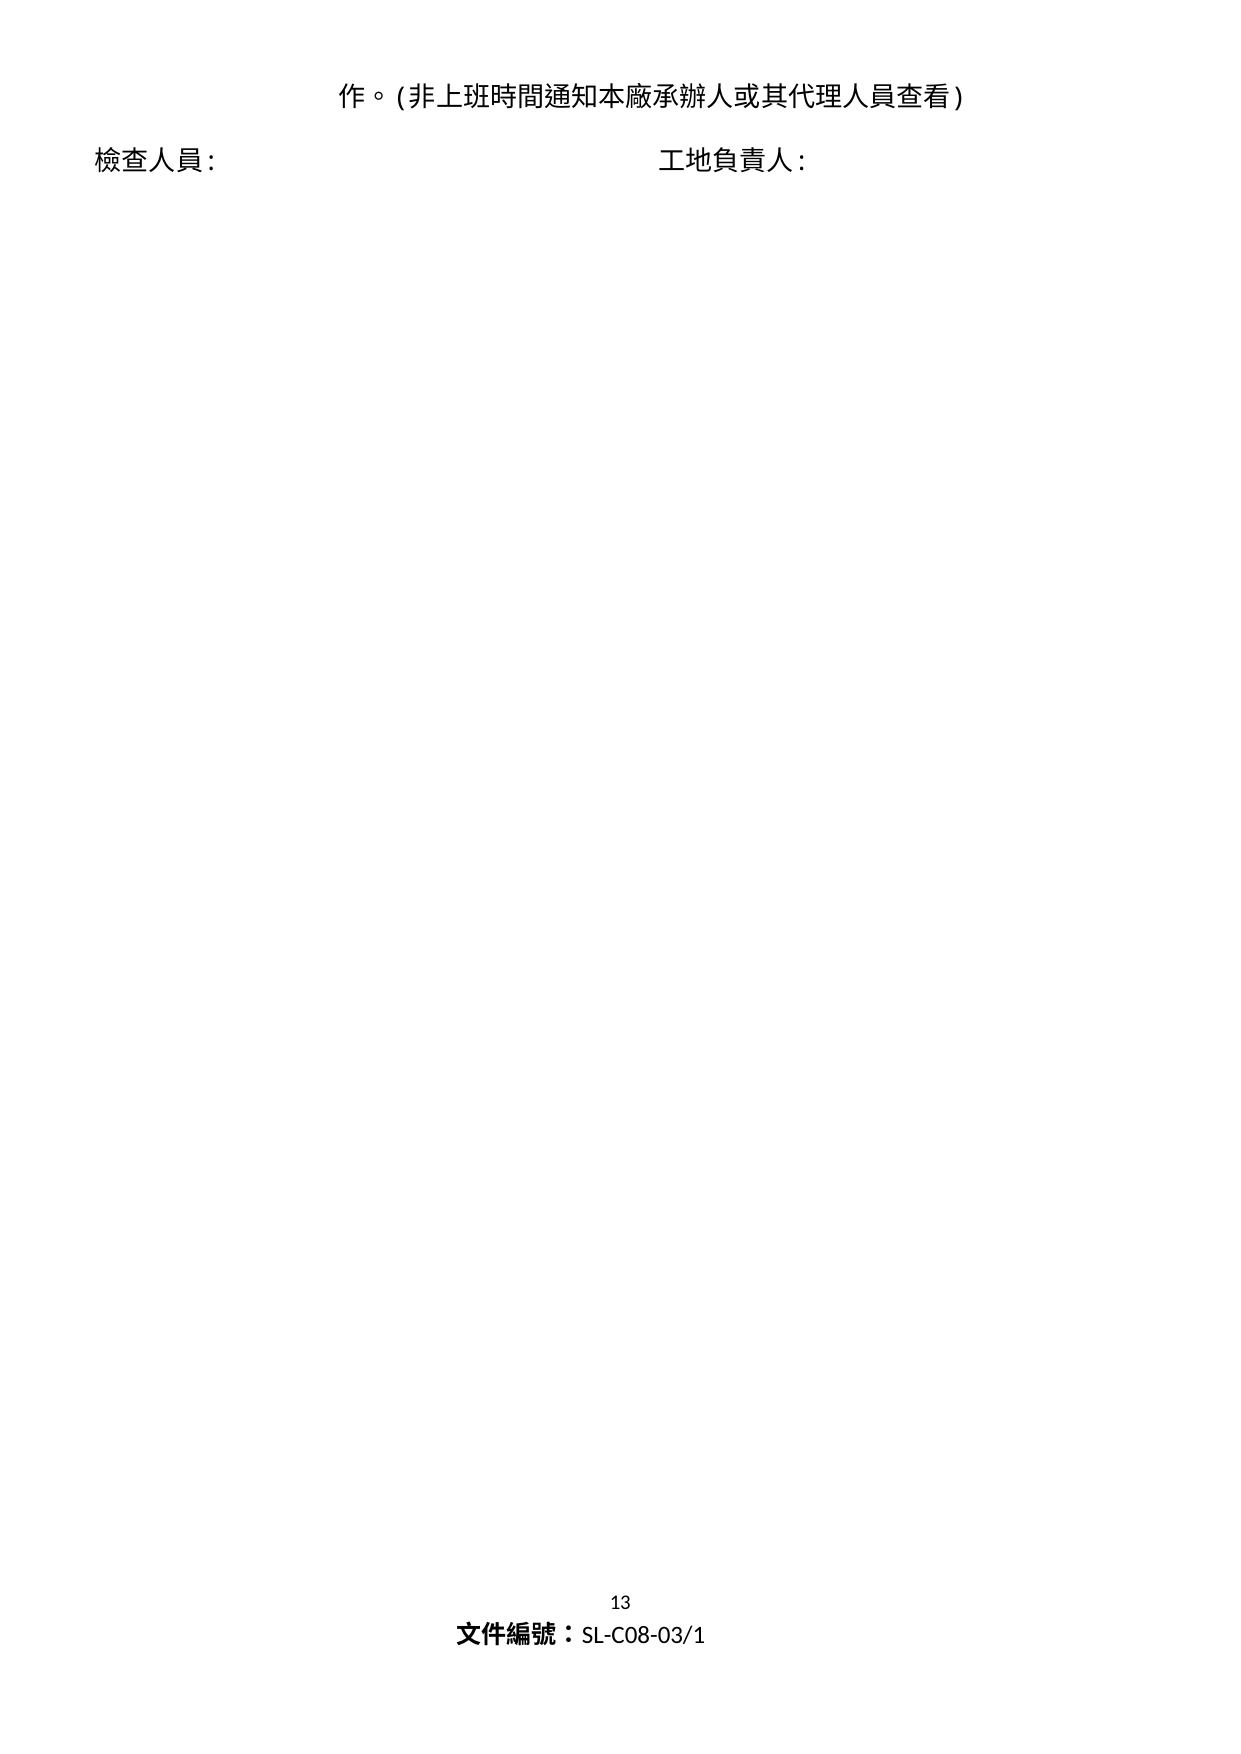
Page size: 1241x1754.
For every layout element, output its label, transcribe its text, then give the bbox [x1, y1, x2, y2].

text 檢查人員: 工地負責人: [94, 139, 1146, 179]
text 作。(非上班時間通知本廠承辦人或其代理人員查看) [94, 75, 1146, 114]
